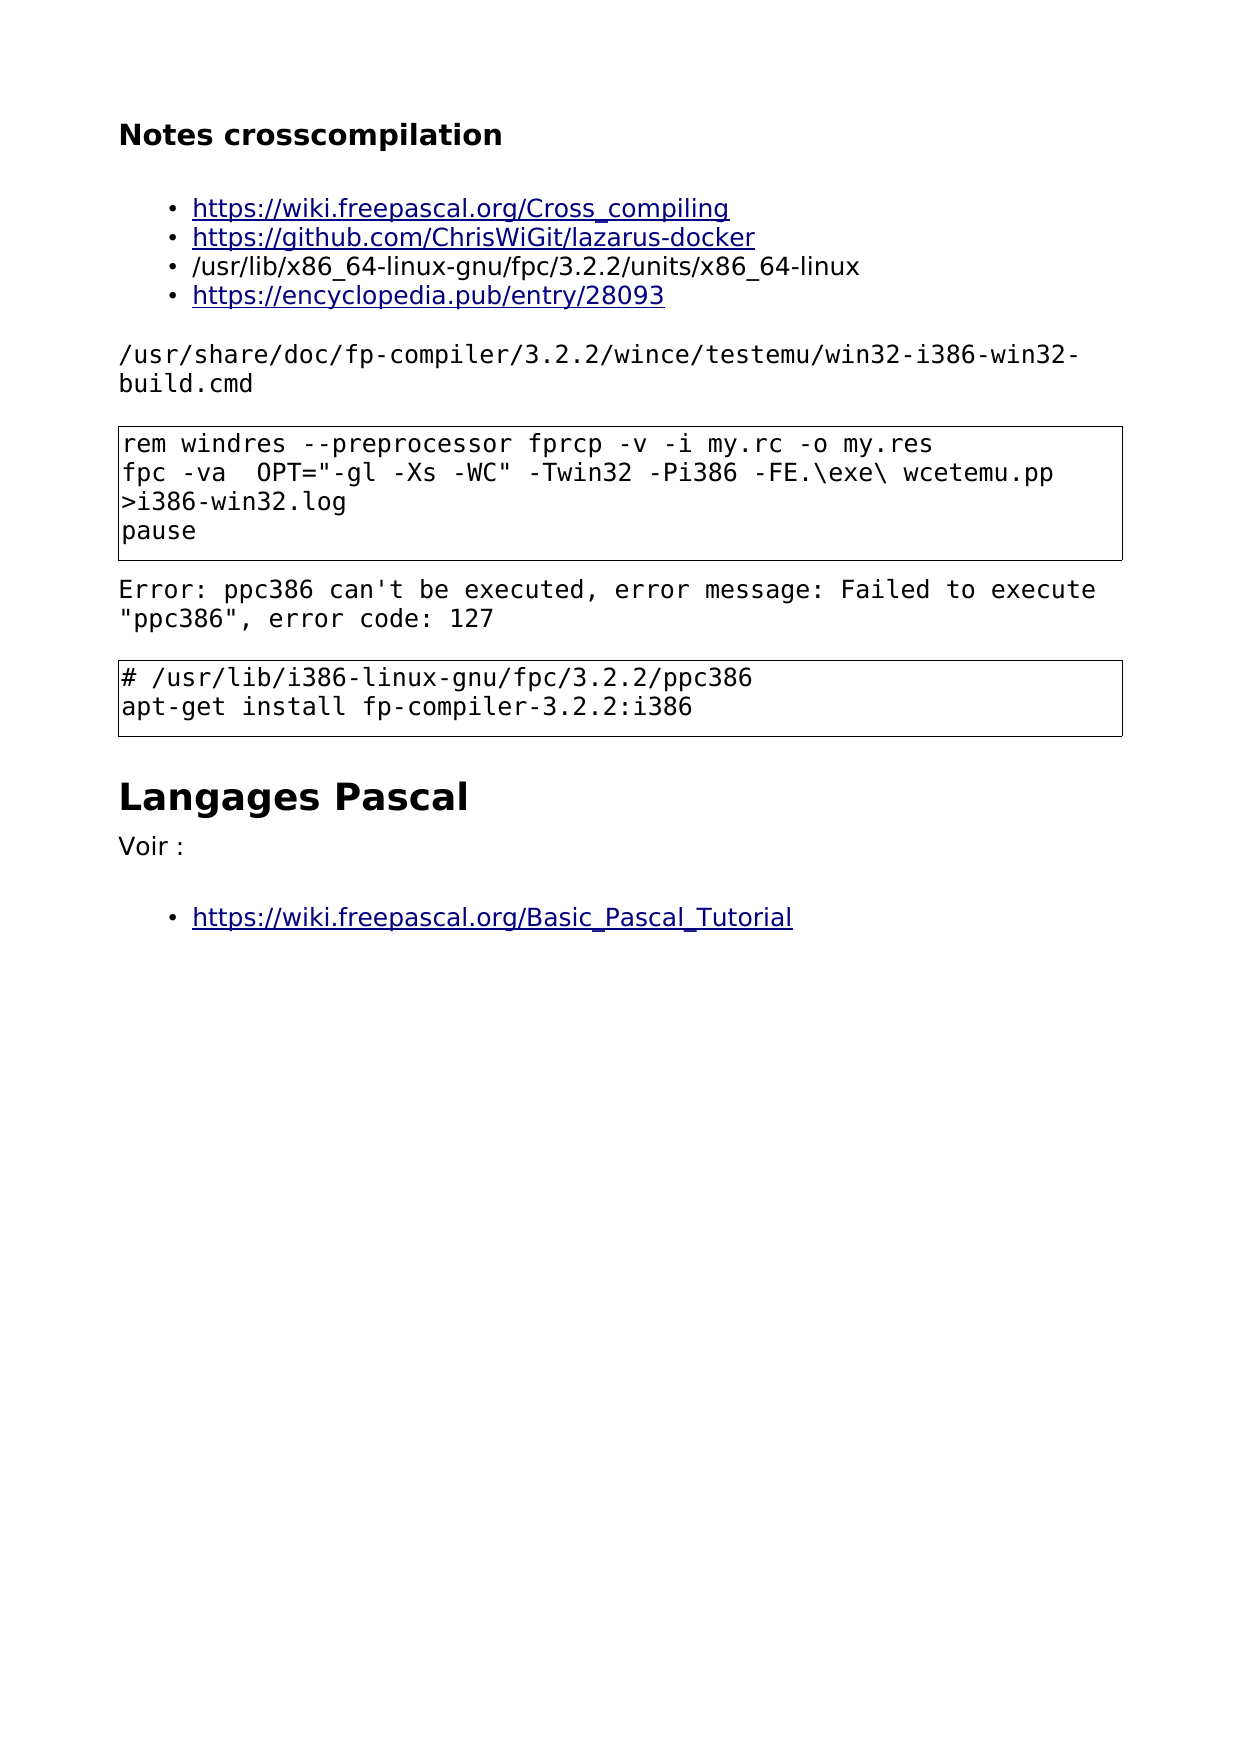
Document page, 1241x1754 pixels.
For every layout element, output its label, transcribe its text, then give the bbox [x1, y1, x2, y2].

list https://encyclopedia.pub/entry/28093 [177, 282, 1122, 311]
subtitle Langages Pascal [118, 776, 1122, 819]
list https://github.com/ChrisWiGit/lazarus-docker [177, 223, 1122, 252]
table_header rem windres --preprocessor fprcp -v -i my.rc -o my.res fpc -va OPT="-gl -Xs -WC" -Twin32 -Pi386 -FE.\exe\ wcetemu.pp >i386-win32.log pause [119, 427, 1122, 560]
subtitle Notes crosscompilation [118, 118, 1122, 152]
list /usr/lib/x86_64-linux-gnu/fpc/3.2.2/units/x86_64-linux [177, 252, 1122, 282]
text Error: ppc386 can't be executed, error message: Failed to execute "ppc386", error code: 127 [118, 575, 1122, 633]
text /usr/share/doc/fp-compiler/3.2.2/wince/testemu/win32-i386-win32-build.cmd [118, 340, 1122, 398]
list https://wiki.freepascal.org/Cross_compiling [177, 194, 1122, 223]
text Voir : [118, 832, 1122, 861]
list https://wiki.freepascal.org/Basic_Pascal_Tutorial [177, 903, 1122, 932]
table_header # /usr/lib/i386-linux-gnu/fpc/3.2.2/ppc386 apt-get install fp-compiler-3.2.2:i386 [119, 661, 1122, 736]
